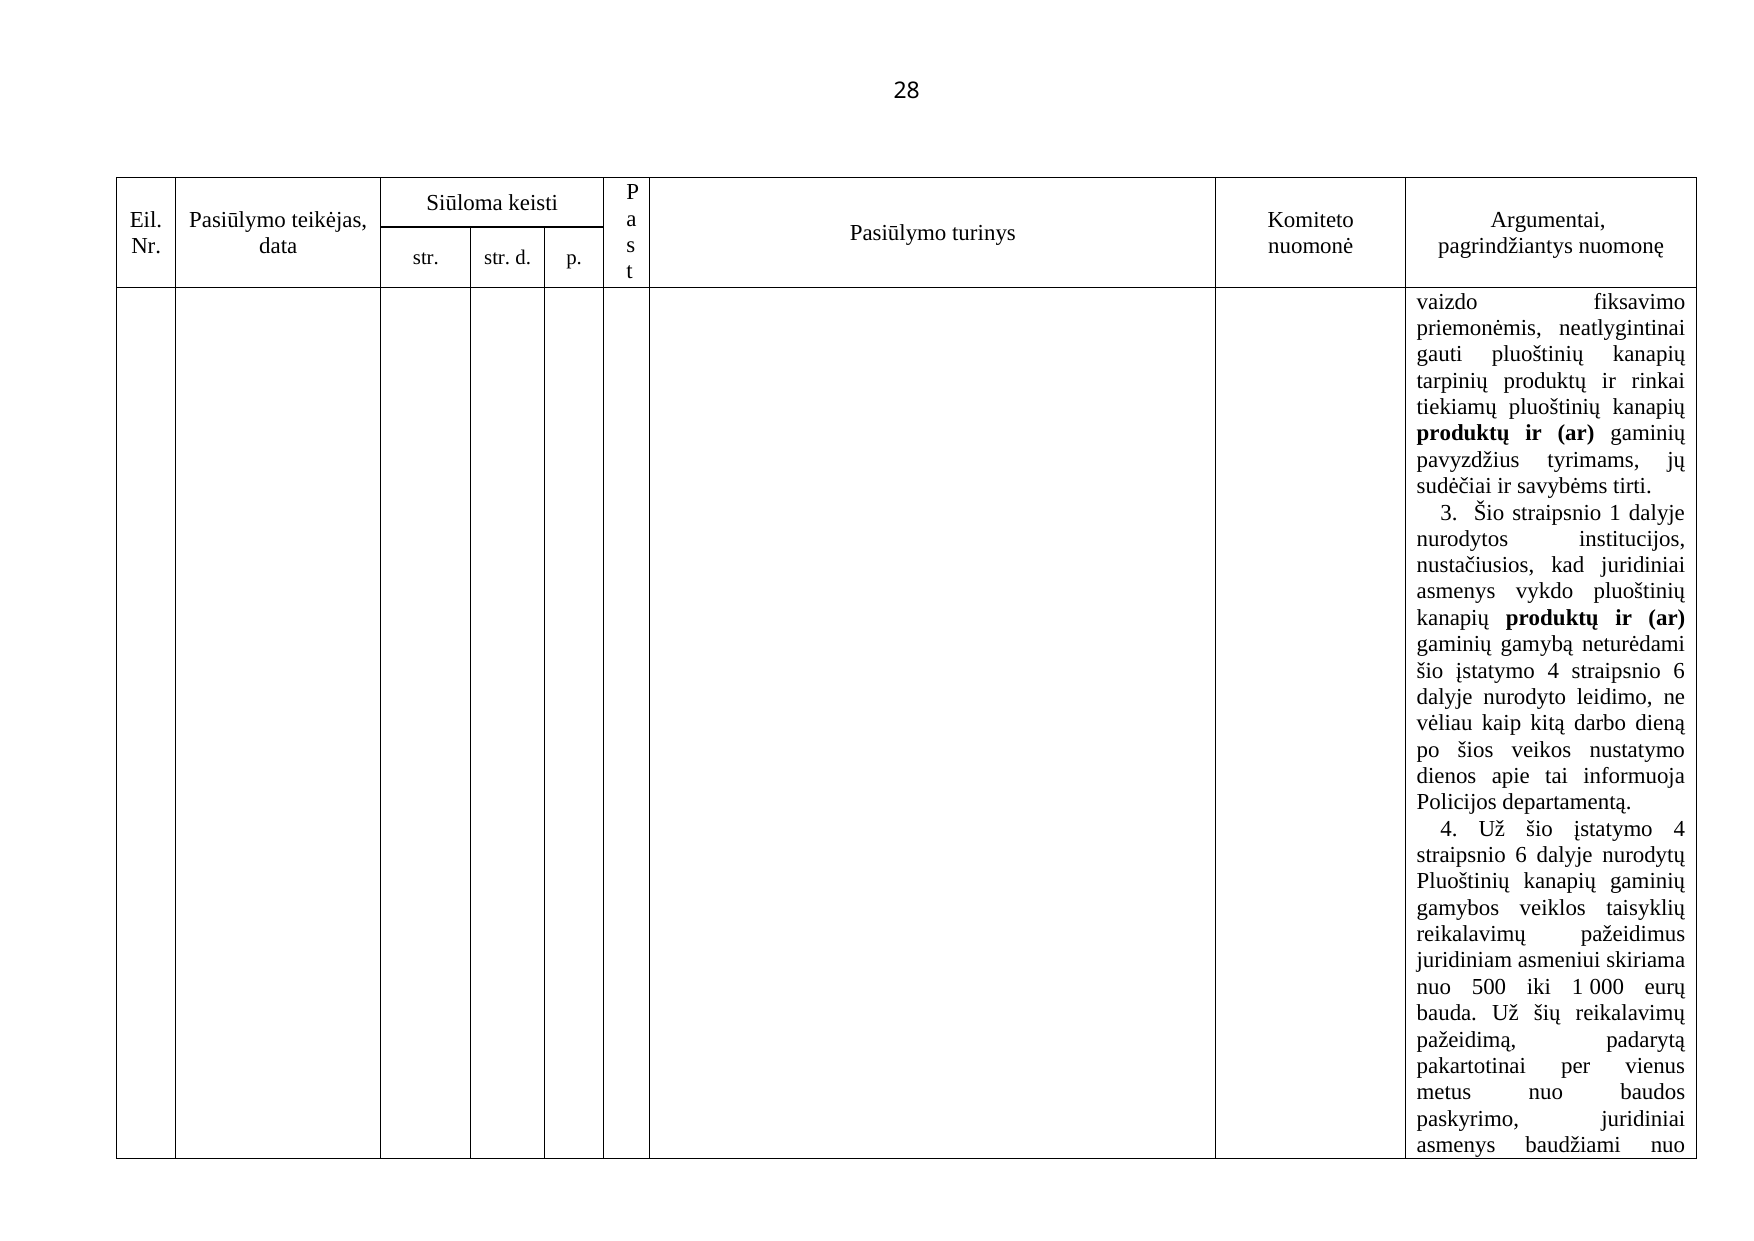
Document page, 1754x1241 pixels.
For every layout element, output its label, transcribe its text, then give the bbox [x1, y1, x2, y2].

table_cell [381, 288, 470, 1157]
table_header Komiteto nuomonė [1216, 178, 1405, 287]
table_header Pastabos [604, 178, 649, 287]
table_header Argumentai, pagrindžiantys nuomonę [1406, 178, 1696, 287]
table_cell [1216, 288, 1405, 1157]
table_header Pasiūlymo turinys [650, 178, 1215, 287]
table_cell [471, 288, 544, 1157]
table_header Siūloma keisti [381, 178, 603, 226]
table_cell str. [381, 228, 470, 287]
table_cell vaizdo fiksavimo priemonėmis, neatlygintinai gauti pluoštinių kanapių tarpinių produktų ir rinkai tiekiamų pluoštinių kanapių produktų ir (ar) gaminių pavyzdžius tyrimams, jų sudėčiai ir savybėms tirti. 3. Šio straipsnio 1 dalyje nurodytos institucijos, nustačiusios, kad juridiniai asmenys vykdo pluoštinių kanapių produktų ir (ar) gaminių gamybą neturėdami šio įstatymo 4 straipsnio 6 dalyje nurodyto leidimo, ne vėliau kaip kitą darbo dieną po šios veikos nustatymo dienos apie tai informuoja Policijos departamentą. 4. Už šio įstatymo 4 straipsnio 6 dalyje nurodytų Pluoštinių kanapių gaminių gamybos veiklos taisyklių reikalavimų pažeidimus juridiniam asmeniui skiriama nuo 500 iki 1 000 eurų bauda. Už šių reikalavimų pažeidimą, padarytą pakartotinai per vienus metus nuo baudos paskyrimo, juridiniai asmenys baudžiami nuo [1406, 288, 1696, 1157]
table_cell [650, 288, 1215, 1157]
table_cell [604, 288, 649, 1157]
table_cell [176, 288, 380, 1157]
table_cell [117, 288, 175, 1157]
table_header Pasiūlymo teikėjas, data [176, 178, 380, 287]
table_header Eil. Nr. [117, 178, 175, 287]
table_cell str. d. [471, 228, 544, 287]
table_cell [545, 288, 603, 1157]
table_cell p. [545, 228, 603, 287]
